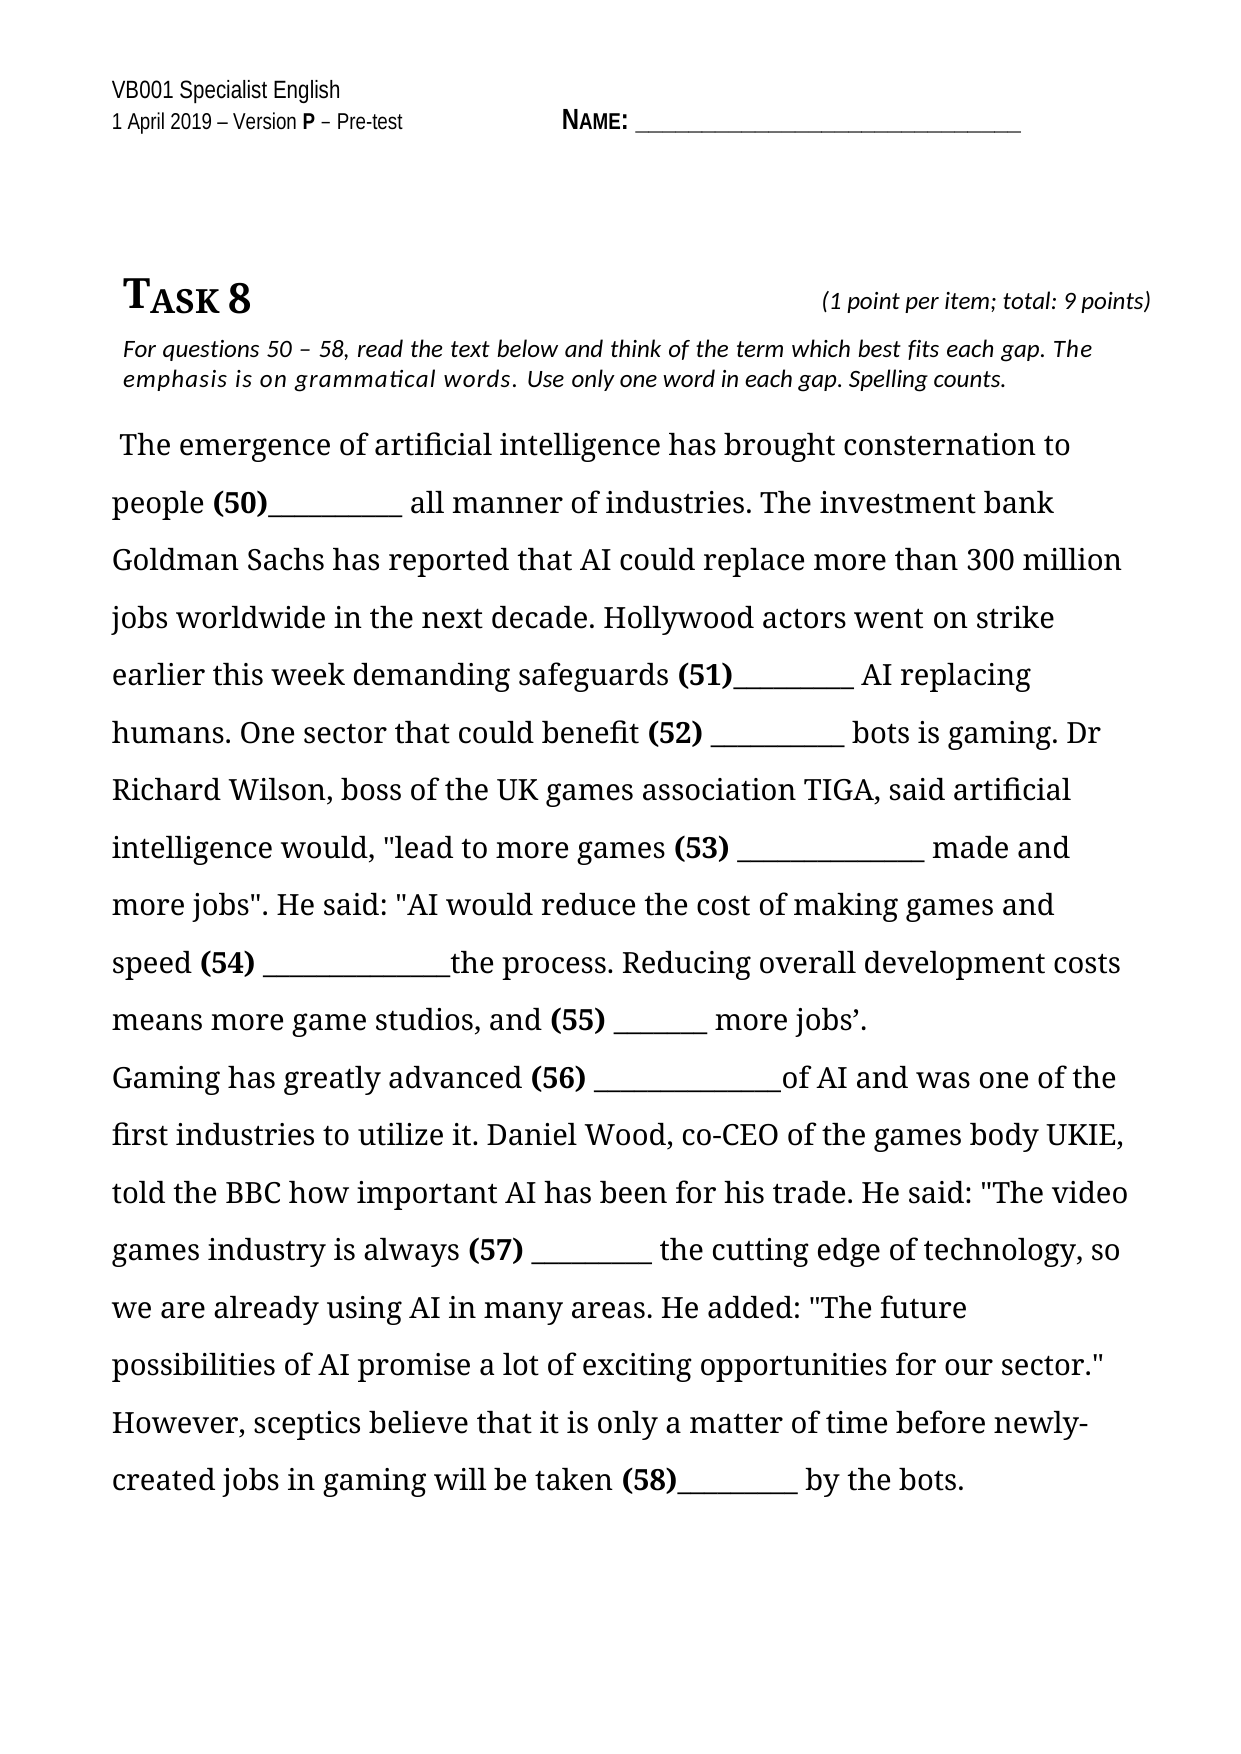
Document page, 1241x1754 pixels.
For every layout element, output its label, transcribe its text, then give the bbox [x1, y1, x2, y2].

text TASK 8 (1 point per item; total: 9 points) [123, 264, 1154, 325]
text The emergence of artificial intelligence has brought consternation to people (50)__________ all manner of industries. The investment bank Goldman Sachs has reported that AI could replace more than 300 million jobs worldwide in the next decade. Hollywood actors went on strike earlier this week demanding safeguards (51)_________ AI replacing humans. One sector that could benefit (52) __________ bots is gaming. Dr Richard Wilson, boss of the UK games association TIGA, said artificial intelligence would, "lead to more games (53) ______________ made and more jobs". He said: "AI would reduce the cost of making games and speed (54) ______________the process. Reducing overall development costs means more game studios, and (55) _______ more jobs’. Gaming has greatly advanced (56) ______________of AI and was one of the first industries to utilize it. Daniel Wood, co-CEO of the games body UKIE, told the BBC how important AI has been for his trade. He said: "The video games industry is always (57) _________ the cutting edge of technology, so we are already using AI in many areas. He added: "The future possibilities of AI promise a lot of exciting opportunities for our sector." However, sceptics believe that it is only a matter of time before newly-created jobs in gaming will be taken (58)_________ by the bots. [112, 424, 1131, 1499]
text For questions 50 – 58, read the text below and think of the term which best fits each gap. The emphasis is on grammatical words. Use only one word in each gap. Spelling counts. [123, 333, 1135, 393]
